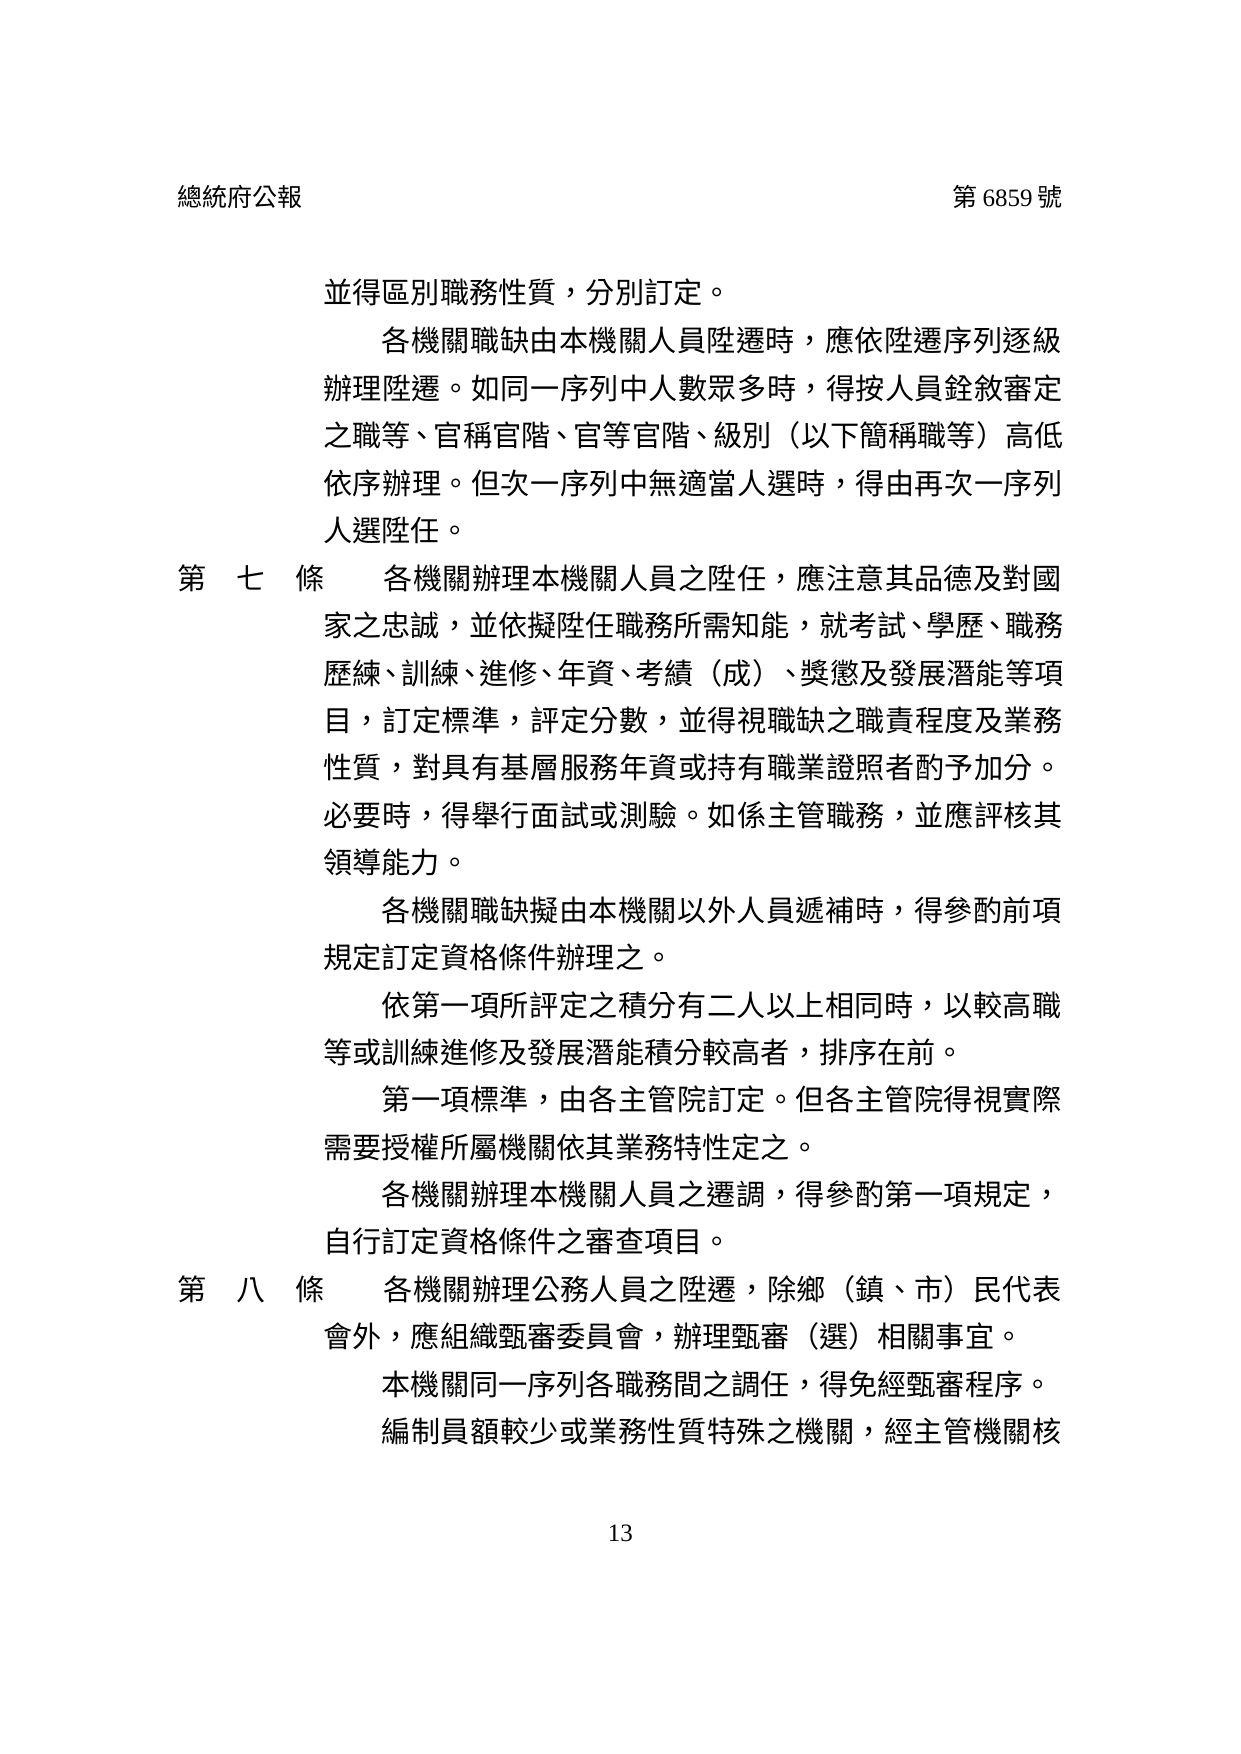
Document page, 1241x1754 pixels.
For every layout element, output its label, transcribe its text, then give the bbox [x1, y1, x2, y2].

text 第 八 條 各機關辦理公務人員之陞遷，除鄉（鎮、市）民代表會外，應組織甄審委員會，辦理甄審（選）相關事宜。 [177, 1262, 1063, 1357]
text 各機關職缺擬由本機關以外人員遞補時，得參酌前項規定訂定資格條件辦理之。 [323, 883, 1063, 978]
text 並得區別職務性質，分別訂定。 [177, 266, 1063, 313]
text 第 七 條 各機關辦理本機關人員之陞任，應注意其品德及對國家之忠誠，並依擬陞任職務所需知能，就考試、學歷、職務歷練、訓練、進修、年資、考績（成）、獎懲及發展潛能等項目，訂定標準，評定分數，並得視職缺之職責程度及業務性質，對具有基層服務年資或持有職業證照者酌予加分。必要時，得舉行面試或測驗。如係主管職務，並應評核其領導能力。 [177, 551, 1063, 883]
text 各機關職缺由本機關人員陞遷時，應依陞遷序列逐級辦理陞遷。如同一序列中人數眾多時，得按人員銓敘審定之職等、官稱官階、官等官階、級別（以下簡稱職等）高低依序辦理。但次一序列中無適當人選時，得由再次一序列人選陞任。 [323, 313, 1063, 551]
text 第一項標準，由各主管院訂定。但各主管院得視實際需要授權所屬機關依其業務特性定之。 [323, 1073, 1063, 1168]
text 本機關同一序列各職務間之調任，得免經甄審程序。 [323, 1357, 1063, 1404]
text 編制員額較少或業務性質特殊之機關，經主管機關核 [323, 1404, 1063, 1452]
text 依第一項所評定之積分有二人以上相同時，以較高職等或訓練進修及發展潛能積分較高者，排序在前。 [323, 978, 1063, 1073]
text 各機關辦理本機關人員之遷調，得參酌第一項規定，自行訂定資格條件之審查項目。 [323, 1168, 1063, 1262]
